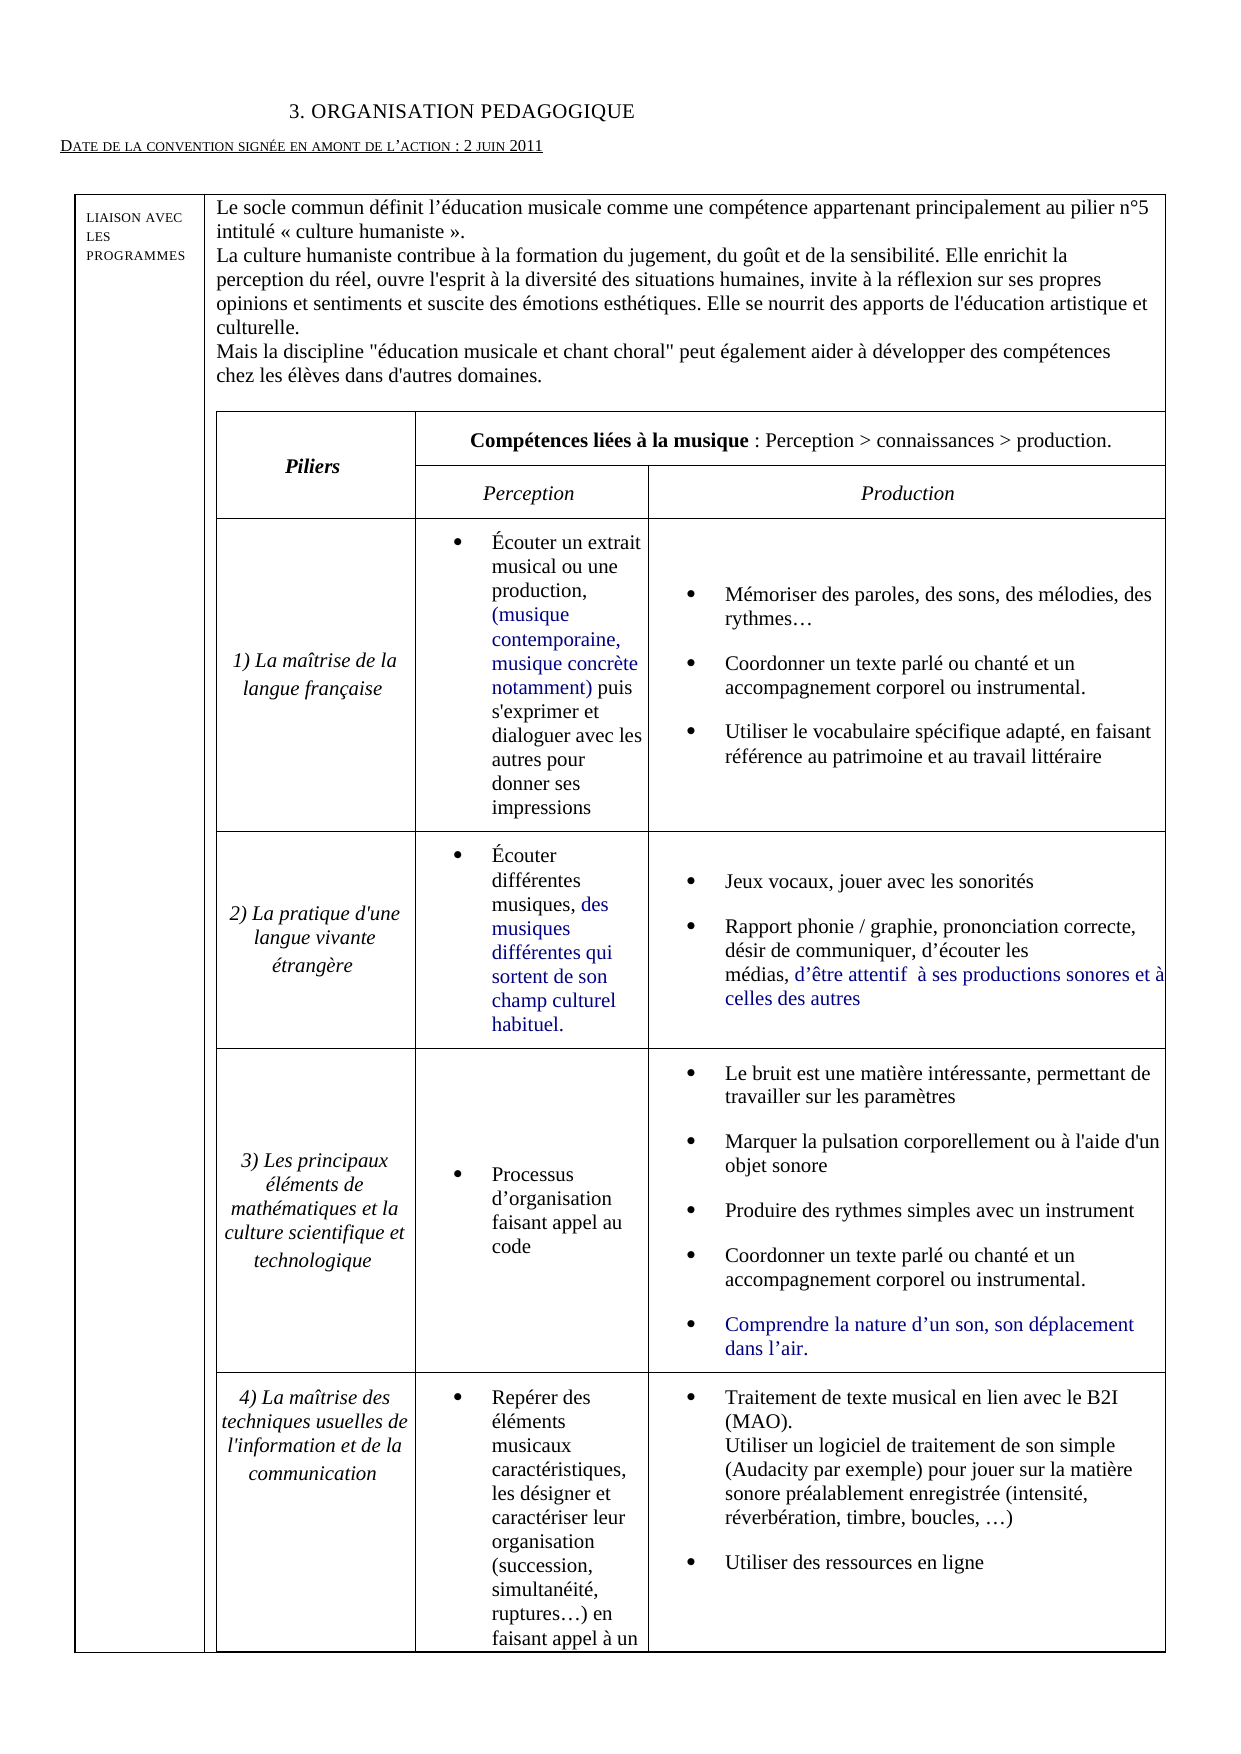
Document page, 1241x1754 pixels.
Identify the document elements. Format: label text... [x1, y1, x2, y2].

table_cell Perception [416, 466, 648, 518]
table_cell 1) La maîtrise de la langue française [217, 519, 415, 831]
table_cell 4) La maîtrise des techniques usuelles de l'information et de la communication [217, 1373, 415, 1651]
table_cell Traitement de texte musical en lien avec le B2I (MAO). Utiliser un logiciel de traitement de son simple (Audacity par exemple) pour jouer sur la matière sonore préalablement enregistrée (intensité, réverbération, timbre, boucles, …) Utiliser des ressources en ligne [649, 1373, 1165, 1651]
table_cell 2) La pratique d'une langue vivante étrangère [217, 832, 415, 1048]
table_header liaison avec les programmes [76, 195, 204, 1652]
table_cell Production [649, 466, 1165, 518]
table_cell Écouter différentes musiques, des musiques différentes qui sortent de son champ culturel habituel. [416, 832, 648, 1048]
table_cell Mémoriser des paroles, des sons, des mélodies, des rythmes… Coordonner un texte parlé ou chanté et un accompagnement corporel ou instrumental. Utiliser le vocabulaire spécifique adapté, en faisant référence au patrimoine et au travail littéraire [649, 519, 1165, 831]
table_header Compétences liées à la musique : Perception > connaissances > production. [416, 412, 1165, 464]
text 3. ORGANISATION PEDAGOGIQUE [289, 99, 1165, 123]
table_header Le socle commun définit l’éducation musicale comme une compétence appartenant principalement au pilier n°5 intitulé « culture humaniste ». La culture humaniste contribue à la formation du jugement, du goût et de la sensibilité. Elle enrichit la perception du réel, ouvre l'esprit à la diversité des situations humaines, invite à la réflexion sur ses propres opinions et sentiments et suscite des émotions esthétiques. Elle se nourrit des apports de l'éducation artistique et culturelle. Mais la discipline "éducation musicale et chant choral" peut également aider à développer des compétences chez les élèves dans d'autres domaines. [205, 195, 1165, 1652]
table_cell Jeux vocaux, jouer avec les sonorités Rapport phonie / graphie, prononciation correcte, désir de communiquer, d’écouter les médias, d’être attentif à ses productions sonores et à celles des autres [649, 832, 1165, 1048]
table_header Piliers [217, 412, 415, 518]
table_cell 3) Les principaux éléments de mathématiques et la culture scientifique et technologique [217, 1049, 415, 1372]
table_cell Processus d’organisation faisant appel au code [416, 1049, 648, 1372]
table_cell Le bruit est une matière intéressante, permettant de travailler sur les paramètres Marquer la pulsation corporellement ou à l'aide d'un objet sonore Produire des rythmes simples avec un instrument Coordonner un texte parlé ou chanté et un accompagnement corporel ou instrumental. Comprendre la nature d’un son, son déplacement dans l’air. [649, 1049, 1165, 1372]
table_cell Écouter un extrait musical ou une production, (musique contemporaine, musique concrète notamment) puis s'exprimer et dialoguer avec les autres pour donner ses impressions [416, 519, 648, 831]
table_cell Repérer des éléments musicaux caractéristiques, les désigner et caractériser leur organisation (succession, simultanéité, ruptures…) en faisant appel à un [416, 1373, 648, 1651]
text Date de la convention signée en amont de l’action : 2 juin 2011 [60, 136, 1165, 155]
